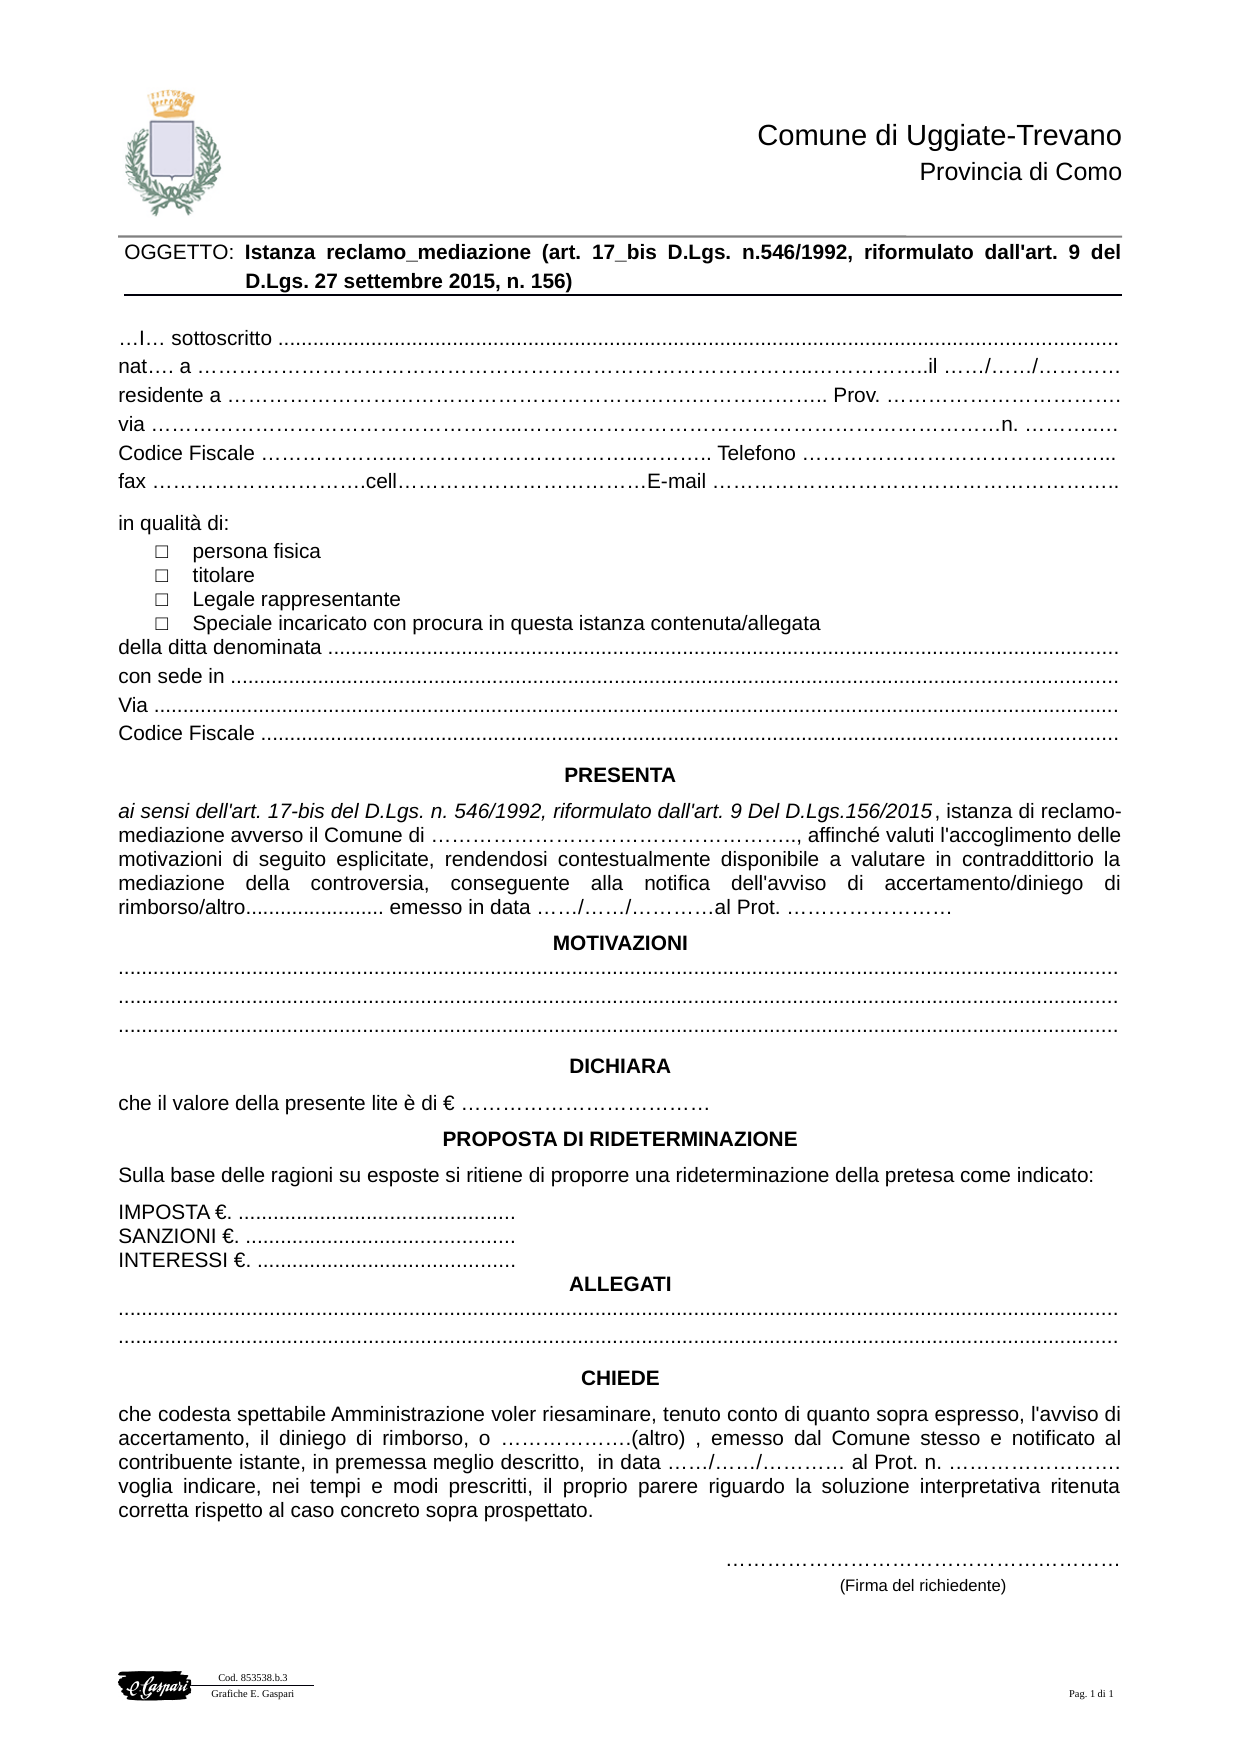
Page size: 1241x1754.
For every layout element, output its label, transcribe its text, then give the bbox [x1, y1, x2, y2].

picture [122, 87, 224, 219]
text ………………………………………………… [723, 1547, 1122, 1571]
text …I… sottoscritto [118, 325, 1122, 349]
text PROPOSTA DI RIDETERMINAZIONE [118, 1127, 1122, 1151]
text DICHIARA [118, 1054, 1122, 1078]
list titolare [155, 563, 1122, 587]
text Sulla base delle ragioni su esposte si ritiene di proporre una rideterminazione della pretesa come indicato: [118, 1163, 1122, 1187]
text Provincia di Como [224, 157, 1122, 185]
text INTERESSI €. [118, 1248, 1122, 1272]
text Comune di Uggiate-Trevano [224, 118, 1122, 152]
text residente a ………………………………………………………….……………….. Prov. ……………………………. [118, 383, 1122, 407]
text PRESENTA [118, 762, 1122, 786]
picture [117, 1670, 192, 1701]
text via ……………………………………………...……………………………………………………………n. ………..… [118, 412, 1122, 436]
text (Firma del richiedente) [723, 1576, 1122, 1595]
text della ditta denominata [118, 635, 1122, 659]
list persona fisica [155, 539, 1122, 563]
text con sede in [118, 664, 1122, 688]
text in qualità di: [118, 510, 1122, 534]
list Speciale incaricato con procura in questa istanza contenuta/allegata [155, 611, 1122, 635]
text che il valore della presente lite è di € ……………………………… [118, 1090, 1122, 1114]
text Codice Fiscale [118, 721, 1122, 745]
text nat…. a ……………………………………………………………………………..……………..il ……/……/………… [118, 354, 1122, 378]
text Codice Fiscale ………………..……………………………..……….. Telefono ………………………………….…... [118, 440, 1122, 464]
text ALLEGATI [118, 1272, 1122, 1296]
text Via [118, 692, 1122, 716]
list Legale rappresentante [155, 587, 1122, 611]
text che codesta spettabile Amministrazione voler riesaminare, tenuto conto di quanto sopra espresso, l'avviso di accertamento, il diniego di rimborso, o ……………….(altro) , emesso dal Comune stesso e notificato al contribuente istante, in premessa meglio descritto, in data ……/……/………… al Prot. n. ……………………. voglia indicare, nei tempi e modi prescritti, il proprio parere riguardo la soluzione interpretativa ritenuta corretta rispetto al caso concreto sopra prospettato. [118, 1402, 1122, 1522]
text SANZIONI €. [118, 1224, 1122, 1248]
text fax ………………………….cell………………………………E-mail ………………………………………………….. [118, 469, 1122, 493]
text MOTIVAZIONI [118, 931, 1122, 955]
text CHIEDE [118, 1366, 1122, 1389]
text OGGETTO: Istanza reclamo_mediazione (art. 17_bis D.Lgs. n.546/1992, riformulato dall'art. 9 del D.Lgs. 27 settembre 2015, n. 156) [124, 240, 1122, 294]
text ai sensi dell'art. 17-bis del D.Lgs. n. 546/1992, riformulato dall'art. 9 Del D.Lgs.156/2015, istanza di reclamo-mediazione avverso il Comune di …………………………………………….., affinché valuti l'accoglimento delle motivazioni di seguito esplicitate, rendendosi contestualmente disponibile a valutare in contraddittorio la mediazione della controversia, conseguente alla notifica dell'avviso di accertamento/diniego di rimborso/altro........................ emesso in data ……/……/…………al Prot. …………………… [118, 799, 1122, 919]
text IMPOSTA €. [118, 1200, 1122, 1224]
